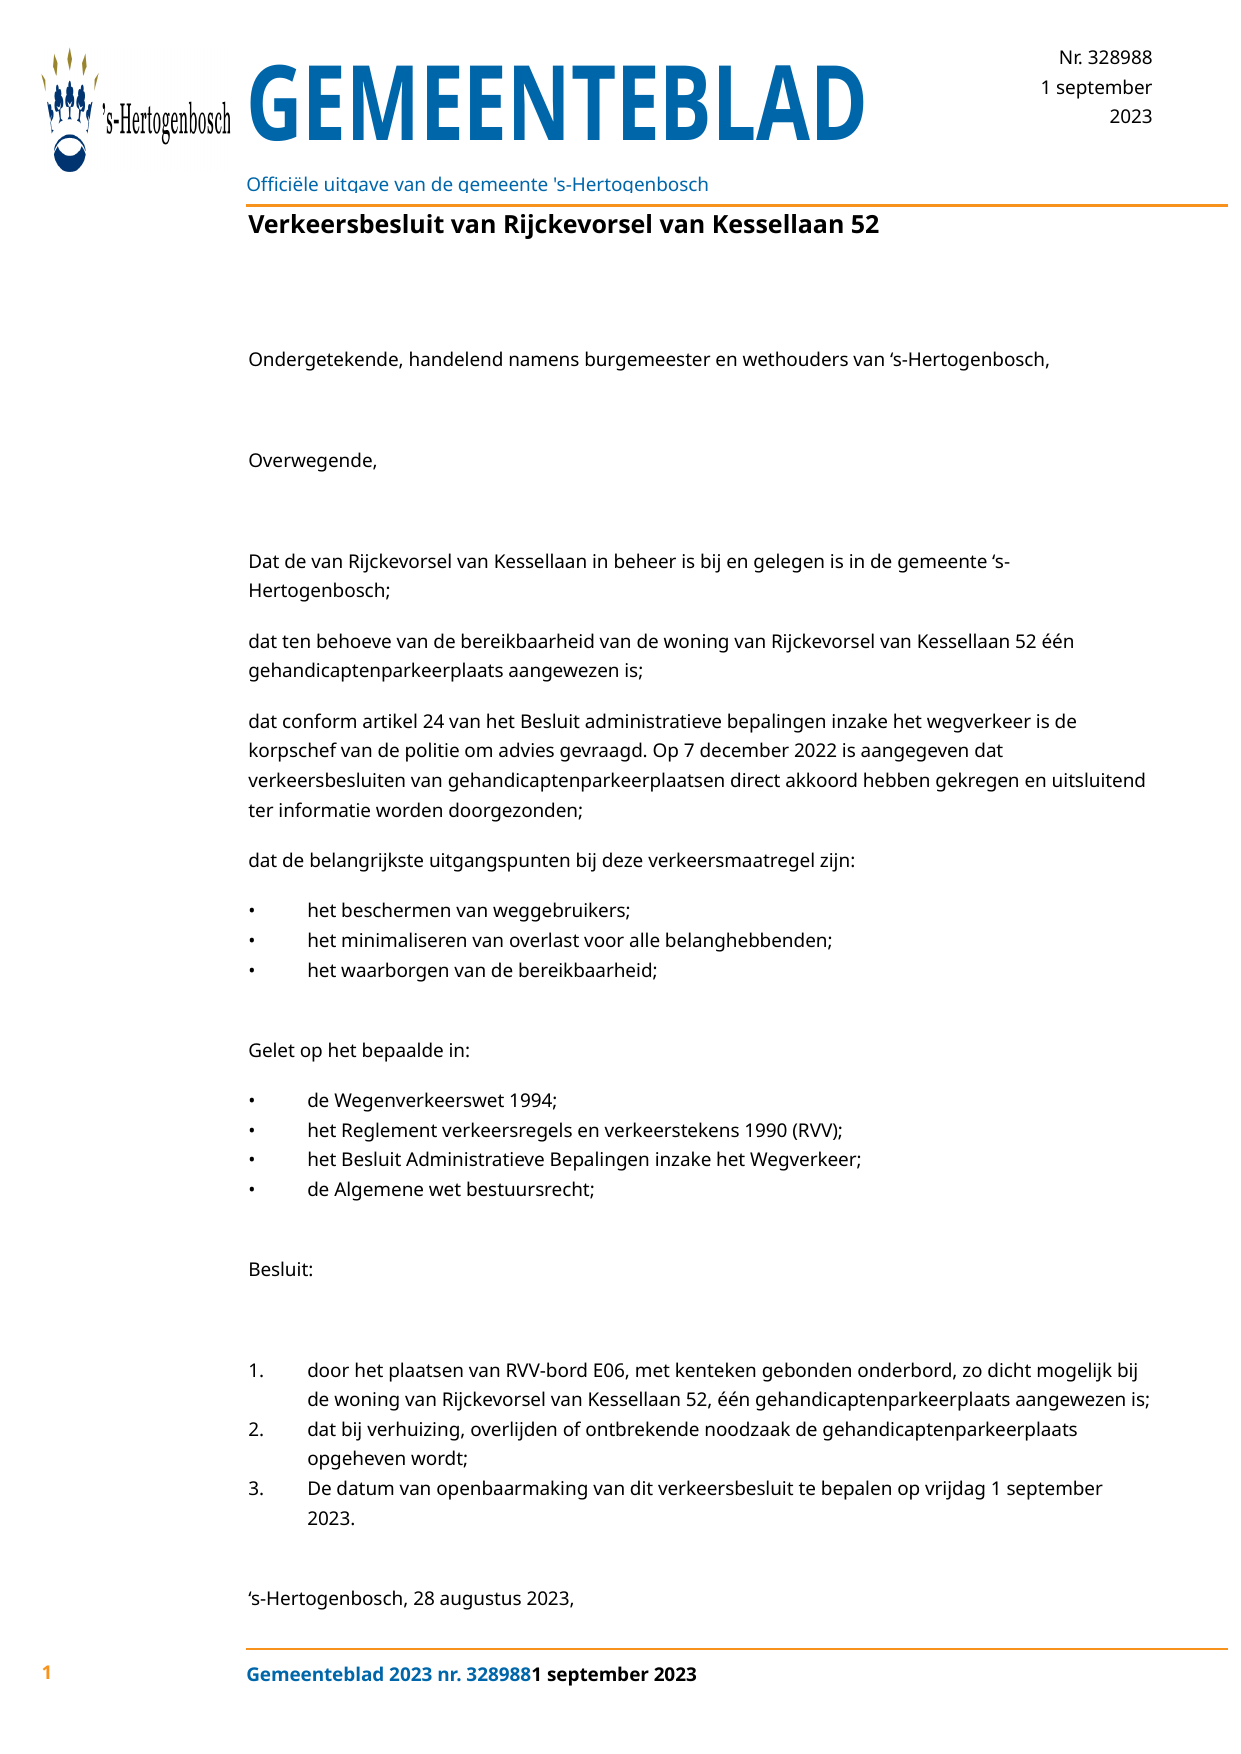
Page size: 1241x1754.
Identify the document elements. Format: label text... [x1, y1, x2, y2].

text dat de belangrijkste uitgangspunten bij deze verkeersmaatregel zijn: [248, 847, 1152, 873]
list het Besluit Administratieve Bepalingen inzake het Wegverkeer; [248, 1146, 1152, 1172]
list het Reglement verkeersregels en verkeerstekens 1990 (RVV); [248, 1117, 1152, 1143]
list de Wegenverkeerswet 1994; [248, 1087, 1152, 1113]
list De datum van openbaarmaking van dit verkeersbesluit te bepalen op vrijdag 1 september 2023. [248, 1475, 1152, 1531]
text Besluit: [248, 1256, 1152, 1282]
text Ondergetekende, handelend namens burgemeester en wethouders van ‘s-Hertogenbosch, [248, 346, 1152, 372]
list de Algemene wet bestuursrecht; [248, 1176, 1152, 1202]
list dat bij verhuizing, overlijden of ontbrekende noodzaak de gehandicaptenparkeerplaats opgeheven wordt; [248, 1416, 1152, 1471]
list het minimaliseren van overlast voor alle belanghebbenden; [248, 927, 1152, 953]
list het beschermen van weggebruikers; [248, 898, 1152, 923]
text Gelet op het bepaalde in: [248, 1037, 1152, 1063]
text Verkeersbesluit van Rijckevorsel van Kessellaan 52 [248, 207, 1152, 241]
text dat conform artikel 24 van het Besluit administratieve bepalingen inzake het wegverkeer is de korpschef van de politie om advies gevraagd. Op 7 december 2022 is aangegeven dat verkeersbesluiten van gehandicaptenparkeerplaatsen direct akkoord hebben gekregen en uitsluitend ter informatie worden doorgezonden; [248, 708, 1152, 823]
picture [41, 47, 231, 172]
text Overwegende, [248, 447, 1152, 473]
text Dat de van Rijckevorsel van Kessellaan in beheer is bij en gelegen is in de gemeente ‘s-Hertogenbosch; [248, 548, 1152, 603]
text ‘s-Hertogenbosch, 28 augustus 2023, [248, 1585, 1152, 1611]
list het waarborgen van de bereikbaarheid; [248, 957, 1152, 983]
text dat ten behoeve van de bereikbaarheid van de woning van Rijckevorsel van Kessellaan 52 één gehandicaptenparkeerplaats aangewezen is; [248, 628, 1152, 683]
list door het plaatsen van RVV-bord E06, met kenteken gebonden onderbord, zo dicht mogelijk bij de woning van Rijckevorsel van Kessellaan 52, één gehandicaptenparkeerplaats aangewezen is; [248, 1357, 1152, 1412]
